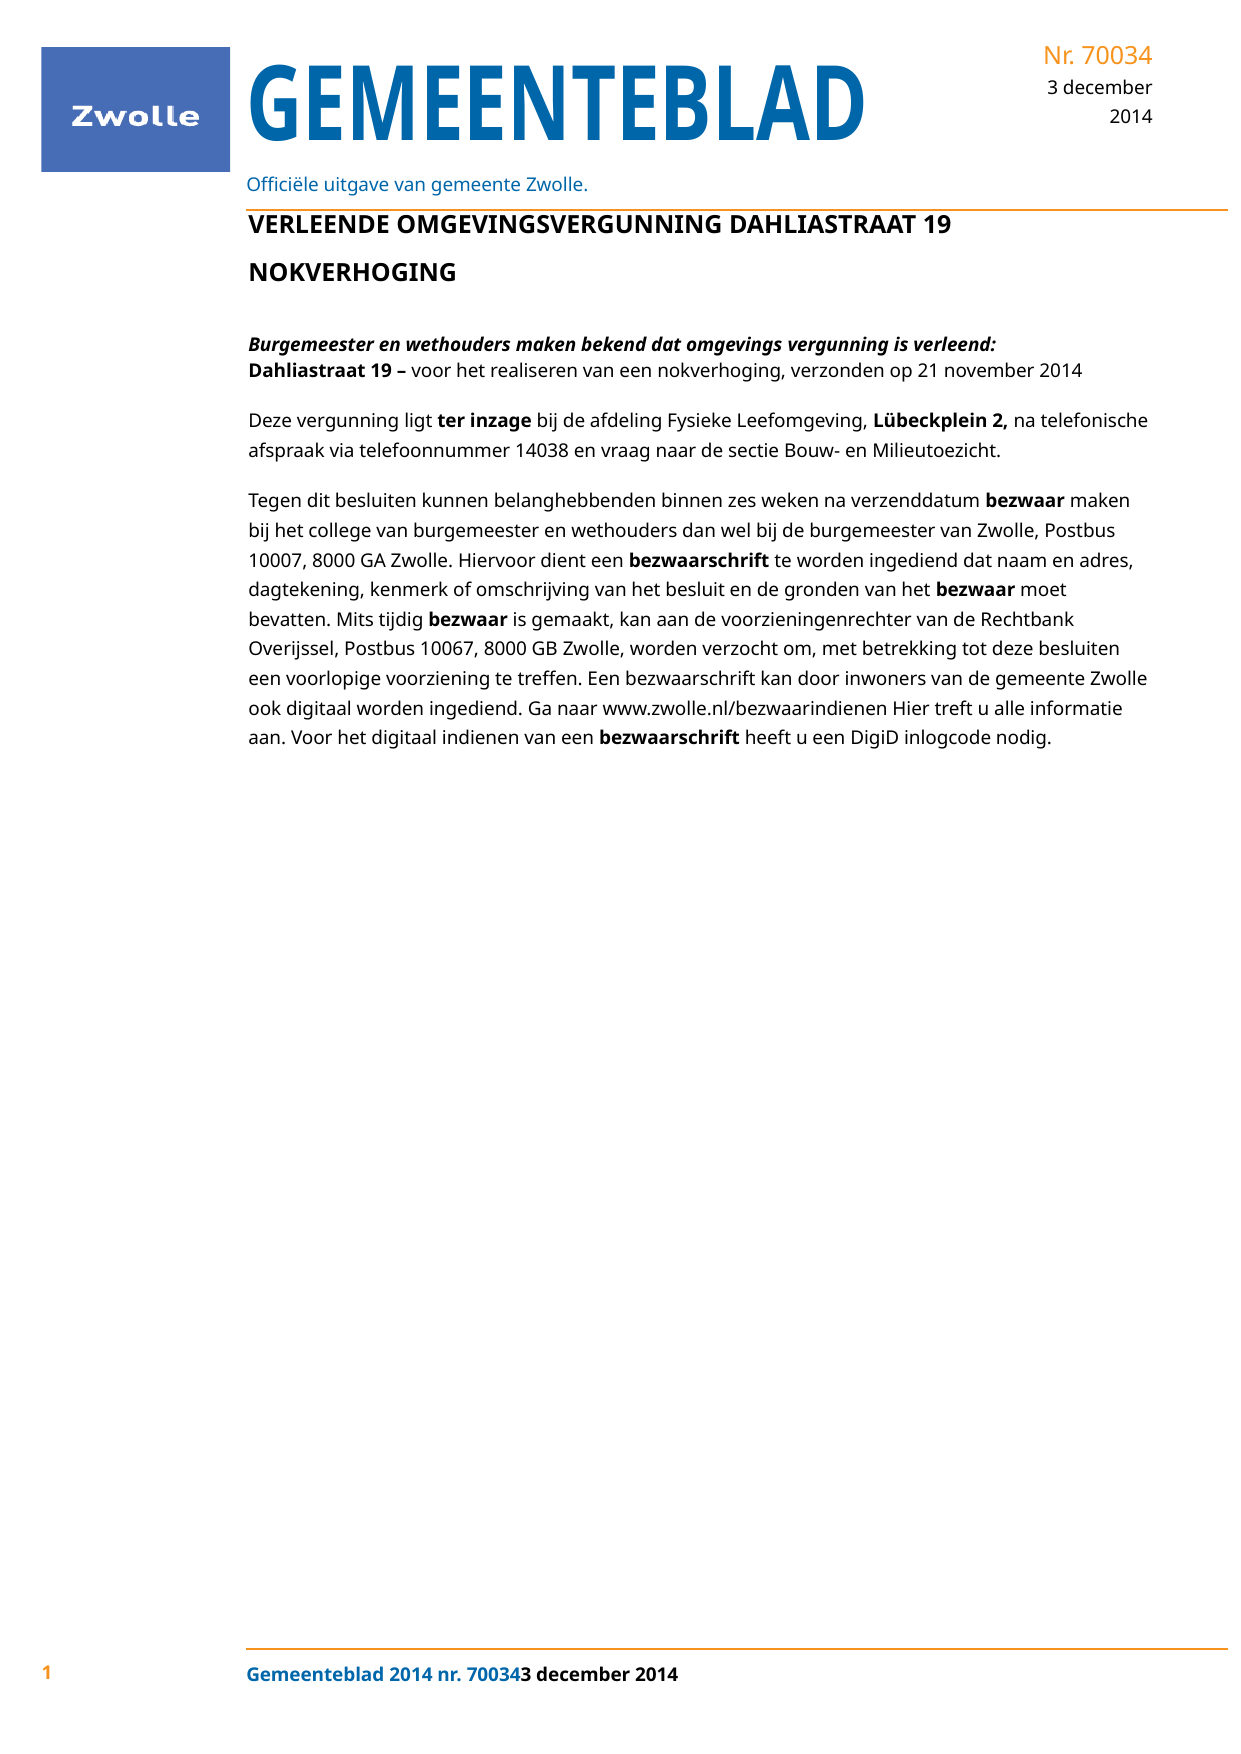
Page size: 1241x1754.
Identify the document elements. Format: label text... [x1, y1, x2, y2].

text VERLEENDE OMGEVINGSVERGUNNING DAHLIASTRAAT 19 NOKVERHOGING [248, 211, 1152, 288]
text Deze vergunning ligt ter inzage bij de afdeling Fysieke Leefomgeving, Lübeckplein 2, na telefonische afspraak via telefoonnummer 14038 en vraag naar de sectie Bouw- en Milieutoezicht. [248, 408, 1152, 463]
picture [41, 47, 231, 172]
text Dahliastraat 19 – voor het realiseren van een nokverhoging, verzonden op 21 november 2014 [248, 357, 1152, 383]
text Burgemeester en wethouders maken bekend dat omgevings vergunning is verleend: [248, 331, 1152, 357]
text Tegen dit besluiten kunnen belanghebbenden binnen zes weken na verzenddatum bezwaar maken bij het college van burgemeester en wethouders dan wel bij de burgemeester van Zwolle, Postbus 10007, 8000 GA Zwolle. Hiervoor dient een bezwaarschrift te worden ingediend dat naam en adres, dagtekening, kenmerk of omschrijving van het besluit en de gronden van het bezwaar moet bevatten. Mits tijdig bezwaar is gemaakt, kan aan de voorzieningenrechter van de Rechtbank Overijssel, Postbus 10067, 8000 GB Zwolle, worden verzocht om, met betrekking tot deze besluiten een voorlopige voorziening te treffen. Een bezwaarschrift kan door inwoners van de gemeente Zwolle ook digitaal worden ingediend. Ga naar www.zwolle.nl/bezwaarindienen Hier treft u alle informatie aan. Voor het digitaal indienen van een bezwaarschrift heeft u een DigiD inlogcode nodig. [248, 488, 1152, 750]
